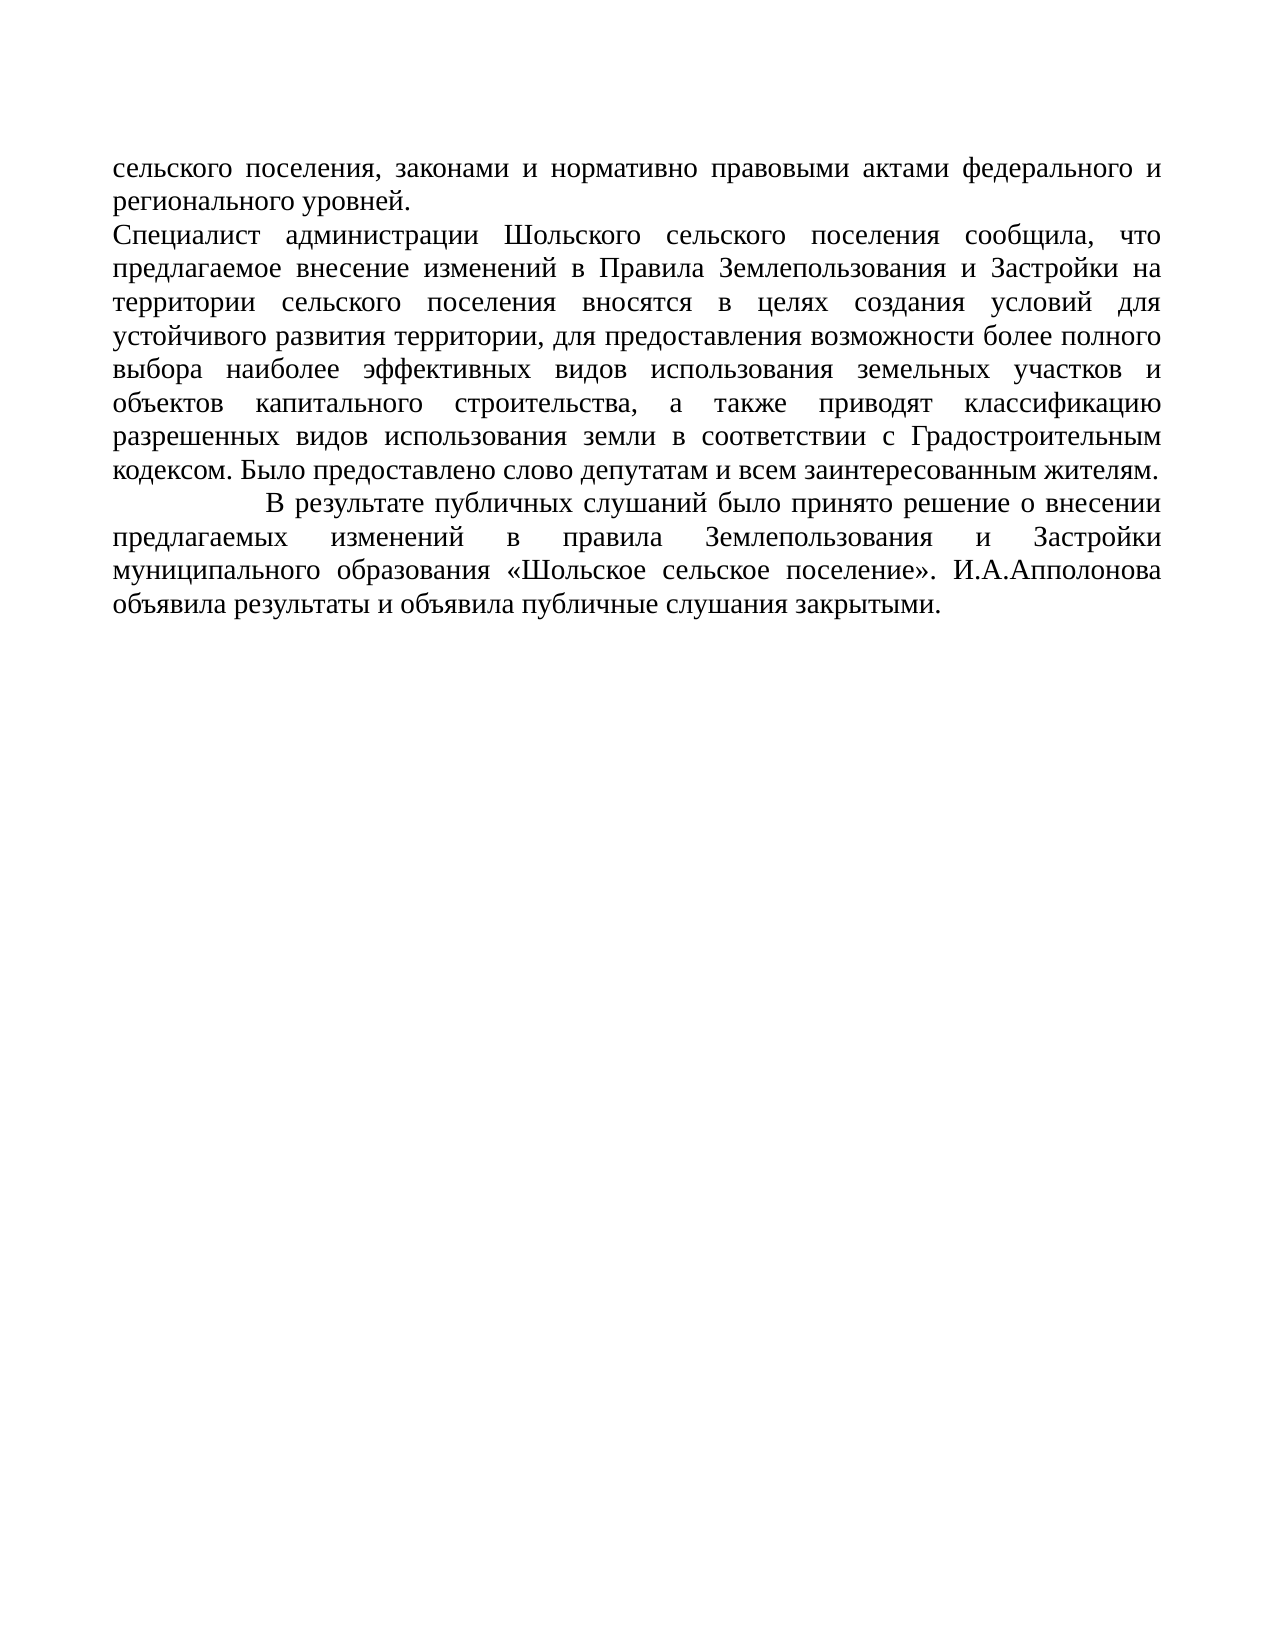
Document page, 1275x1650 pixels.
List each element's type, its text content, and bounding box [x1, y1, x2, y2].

text сельского поселения, законами и нормативно правовыми актами федерального и регионального уровней. [112, 150, 1162, 217]
text Специалист администрации Шольского сельского поселения сообщила, что предлагаемое внесение изменений в Правила Землепользования и Застройки на территории сельского поселения вносятся в целях создания условий для устойчивого развития территории, для предоставления возможности более полного выбора наиболее эффективных видов использования земельных участков и объектов капитального строительства, а также приводят классификацию разрешенных видов использования земли в соответствии с Градостроительным кодексом. Было предоставлено слово депутатам и всем заинтересованным жителям. [112, 217, 1162, 485]
text В результате публичных слушаний было принято решение о внесении предлагаемых изменений в правила Землепользования и Застройки муниципального образования «Шольское сельское поселение». И.А.Апполонова объявила результаты и объявила публичные слушания закрытыми. [112, 485, 1162, 619]
